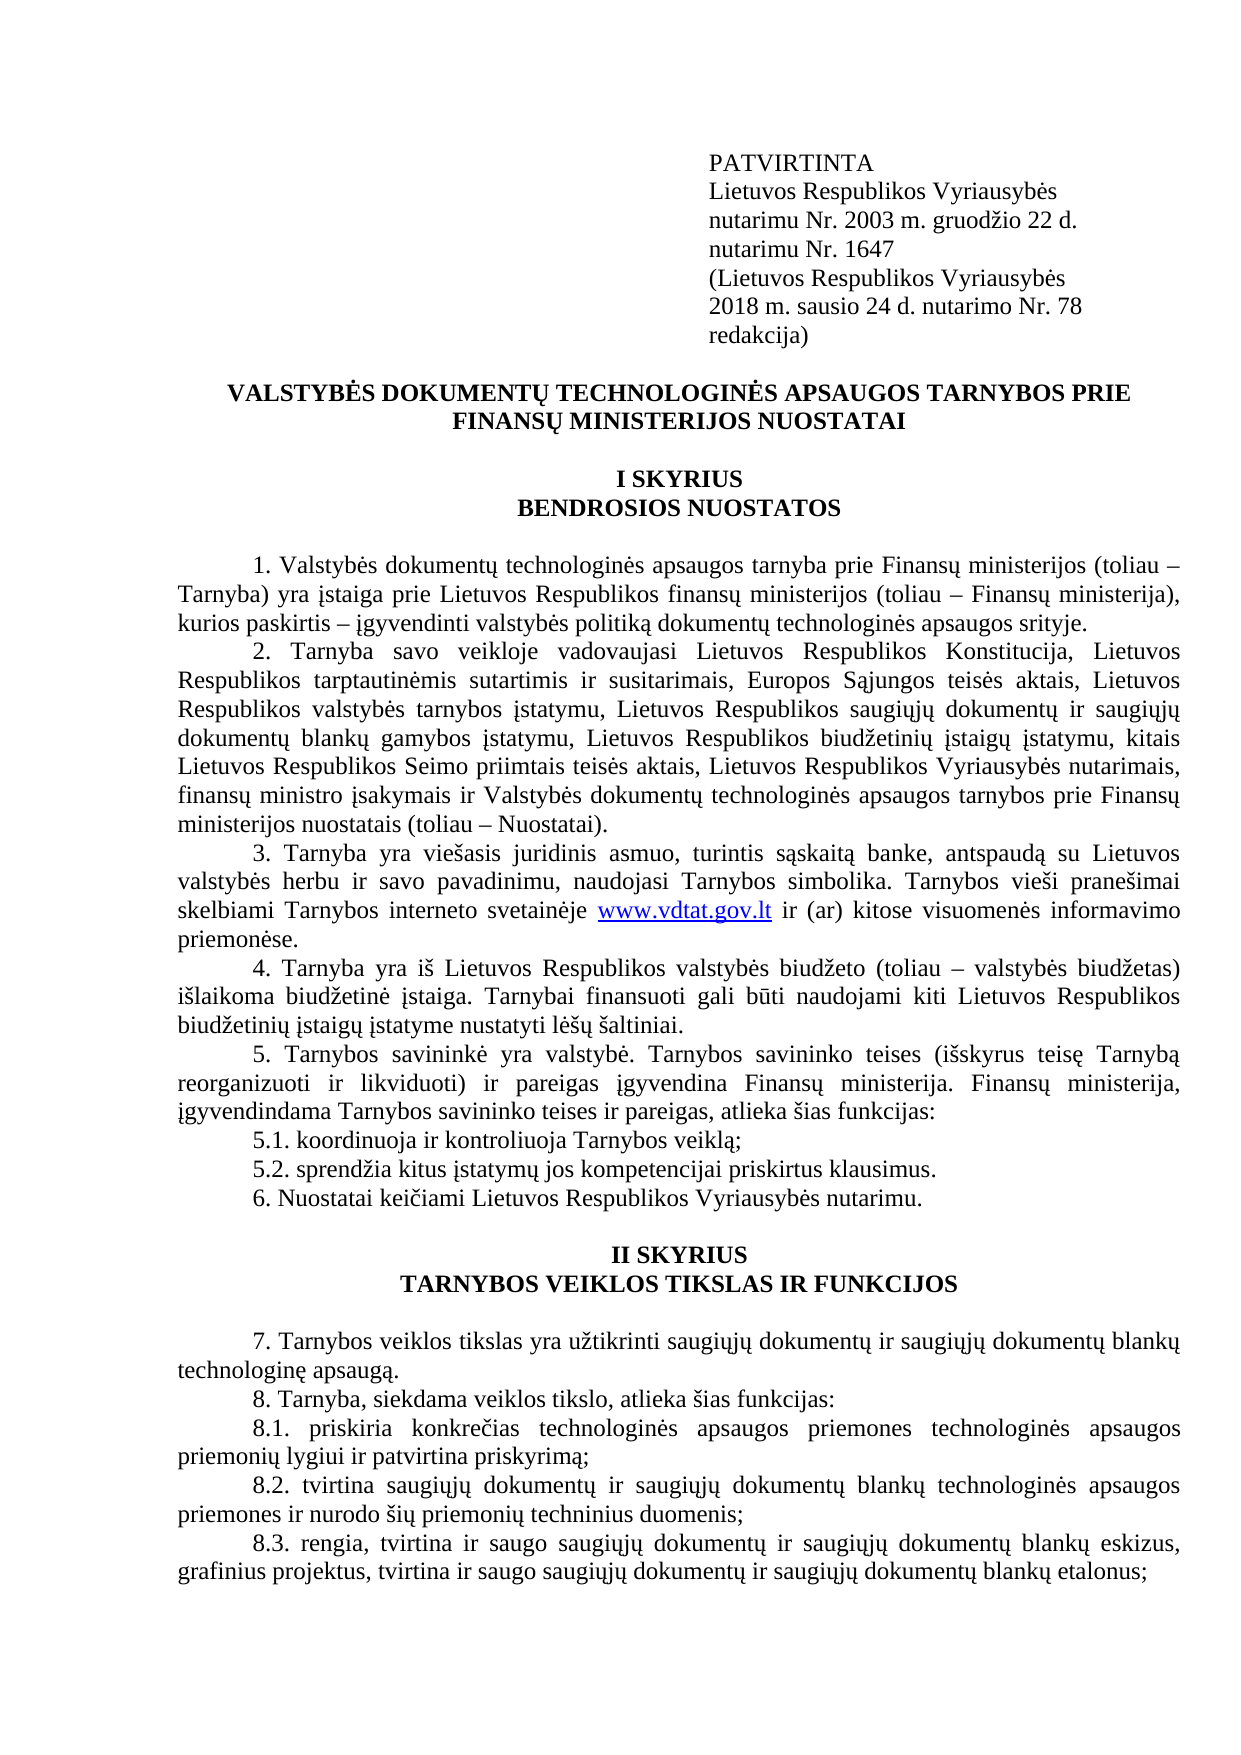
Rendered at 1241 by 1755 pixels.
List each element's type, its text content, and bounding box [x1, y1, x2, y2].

subtitle BENDROSIOS NUOSTATOS [177, 493, 1181, 521]
subtitle I SKYRIUS [177, 464, 1181, 493]
text 2. Tarnyba savo veikloje vadovaujasi Lietuvos Respublikos Konstitucija, Lietuvos Respublikos tarptautinėmis sutartimis ir susitarimais, Europos Sąjungos teisės aktais, Lietuvos Respublikos valstybės tarnybos įstatymu, Lietuvos Respublikos saugiųjų dokumentų ir saugiųjų dokumentų blankų gamybos įstatymu, Lietuvos Respublikos biudžetinių įstaigų įstatymu, kitais Lietuvos Respublikos Seimo priimtais teisės aktais, Lietuvos Respublikos Vyriausybės nutarimais, finansų ministro įsakymais ir Valstybės dokumentų technologinės apsaugos tarnybos prie Finansų ministerijos nuostatais (toliau – Nuostatai). [177, 636, 1181, 838]
text 6. Nuostatai keičiami Lietuvos Respublikos Vyriausybės nutarimu. [177, 1183, 1181, 1211]
text 1. Valstybės dokumentų technologinės apsaugos tarnyba prie Finansų ministerijos (toliau – Tarnyba) yra įstaiga prie Lietuvos Respublikos finansų ministerijos (toliau – Finansų ministerija), kurios paskirtis – įgyvendinti valstybės politiką dokumentų technologinės apsaugos srityje. [177, 550, 1181, 636]
text 8.2. tvirtina saugiųjų dokumentų ir saugiųjų dokumentų blankų technologinės apsaugos priemones ir nurodo šių priemonių techninius duomenis; [177, 1470, 1181, 1528]
text 7. Tarnybos veiklos tikslas yra užtikrinti saugiųjų dokumentų ir saugiųjų dokumentų blankų technologinę apsaugą. [177, 1326, 1181, 1384]
text nutarimu Nr. 1647 (Lietuvos Respublikos Vyriausybės 2018 m. sausio 24 d. nutarimo Nr. 78 redakcija) [709, 234, 1181, 349]
text 3. Tarnyba yra viešasis juridinis asmuo, turintis sąskaitą banke, antspaudą su Lietuvos valstybės herbu ir savo pavadinimu, naudojasi Tarnybos simbolika. Tarnybos vieši pranešimai skelbiami Tarnybos interneto svetainėje www.vdtat.gov.lt ir (ar) kitose visuomenės informavimo priemonėse. [177, 838, 1181, 953]
text PATVIRTINTA Lietuvos Respublikos Vyriausybės nutarimu Nr. 2003 m. gruodžio 22 d. [709, 148, 1181, 234]
subtitle TARNYBOS VEIKLOS TIKSLAS IR FUNKCIJOS [177, 1269, 1181, 1298]
text 5.2. sprendžia kitus įstatymų jos kompetencijai priskirtus klausimus. [177, 1154, 1181, 1183]
text valstybės dokumentų technologinės apsaugos tarnybos prie finansų ministerijos nuostatai [177, 378, 1181, 435]
text 8. Tarnyba, siekdama veiklos tikslo, atlieka šias funkcijas: [177, 1384, 1181, 1413]
text 8.1. priskiria konkrečias technologinės apsaugos priemones technologinės apsaugos priemonių lygiui ir patvirtina priskyrimą; [177, 1413, 1181, 1470]
text 5.1. koordinuoja ir kontroliuoja Tarnybos veiklą; [177, 1125, 1181, 1154]
text 8.3. rengia, tvirtina ir saugo saugiųjų dokumentų ir saugiųjų dokumentų blankų eskizus, grafinius projektus, tvirtina ir saugo saugiųjų dokumentų ir saugiųjų dokumentų blankų etalonus; [177, 1528, 1181, 1585]
text 4. Tarnyba yra iš Lietuvos Respublikos valstybės biudžeto (toliau – valstybės biudžetas) išlaikoma biudžetinė įstaiga. Tarnybai finansuoti gali būti naudojami kiti Lietuvos Respublikos biudžetinių įstaigų įstatyme nustatyti lėšų šaltiniai. [177, 953, 1181, 1039]
subtitle II SKYRIUS [177, 1240, 1181, 1269]
text 5. Tarnybos savininkė yra valstybė. Tarnybos savininko teises (išskyrus teisę Tarnybą reorganizuoti ir likviduoti) ir pareigas įgyvendina Finansų ministerija. Finansų ministerija, įgyvendindama Tarnybos savininko teises ir pareigas, atlieka šias funkcijas: [177, 1039, 1181, 1125]
